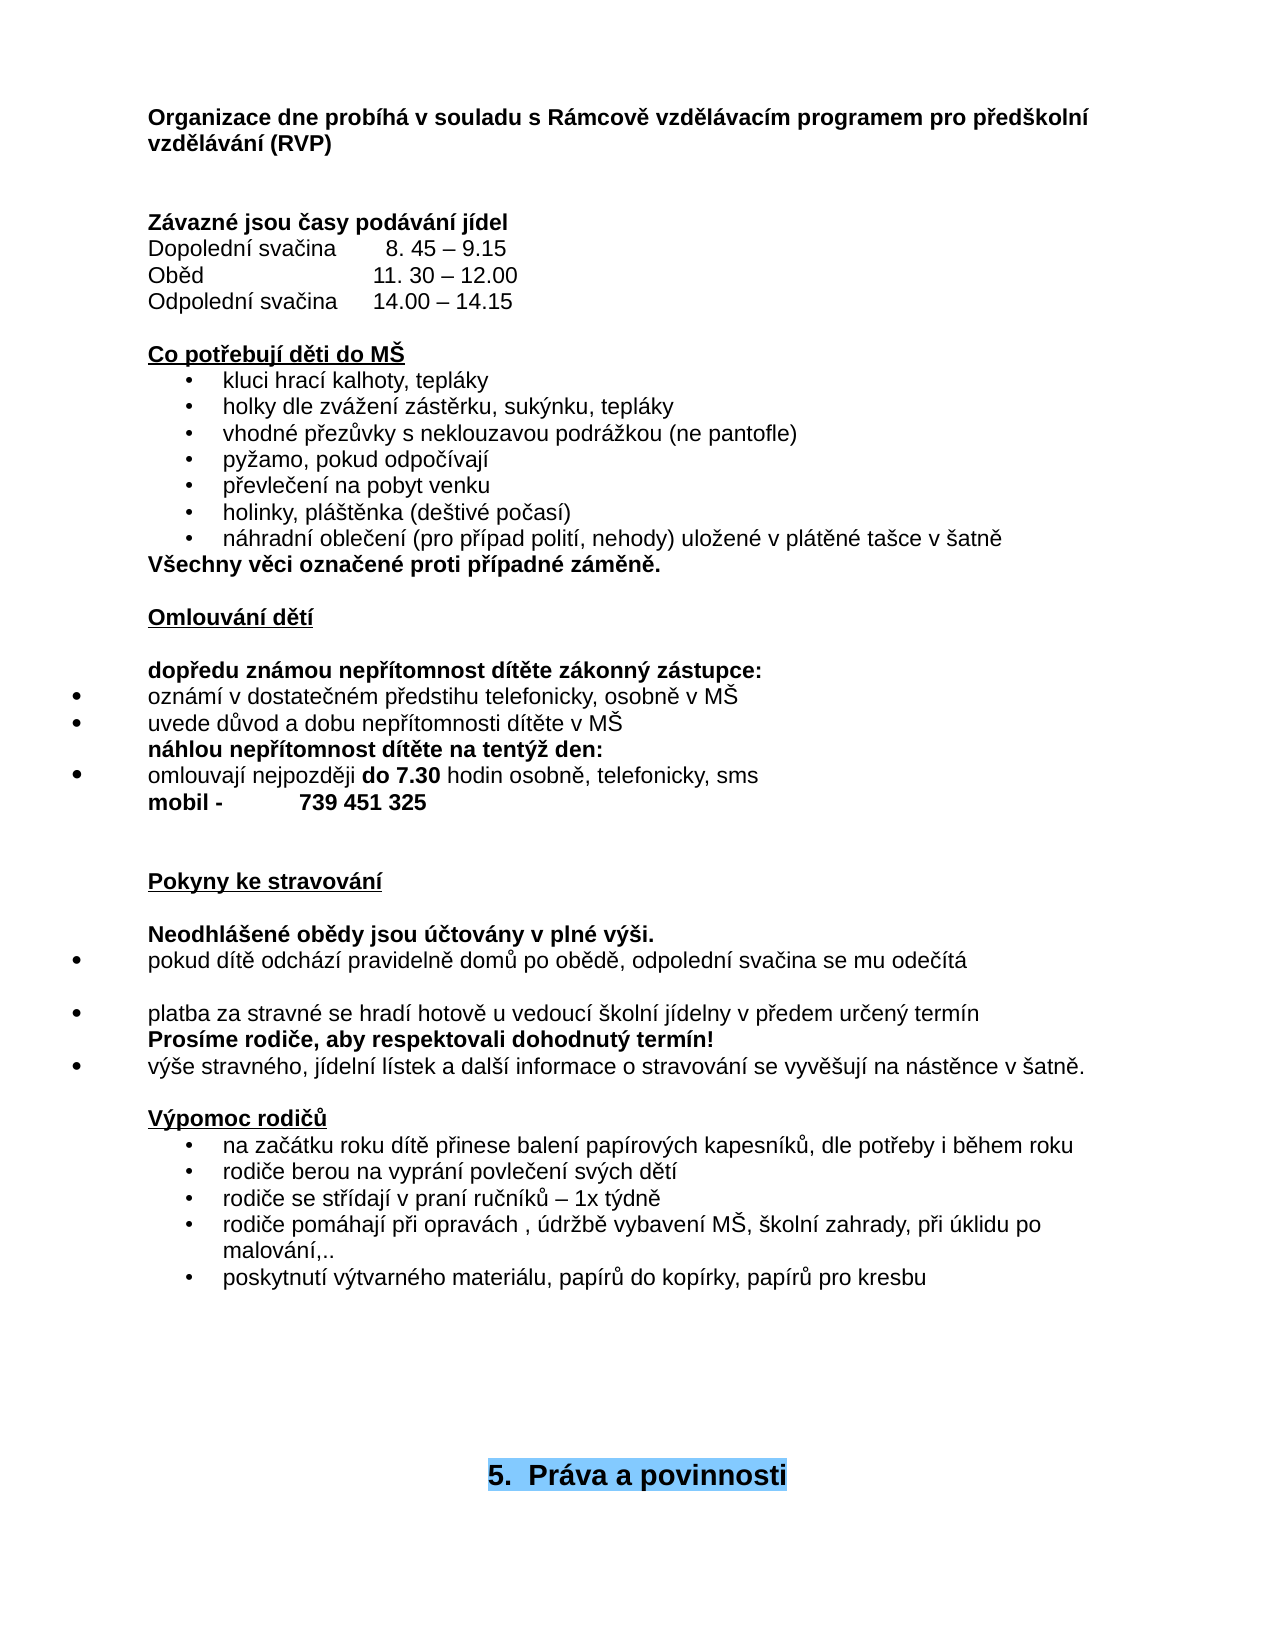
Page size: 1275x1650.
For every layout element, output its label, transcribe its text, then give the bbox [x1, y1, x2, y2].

list na začátku roku dítě přinese balení papírových kapesníků, dle potřeby i během roku [185, 1132, 1127, 1158]
list pyžamo, pokud odpočívají [185, 446, 1127, 472]
list poskytnutí výtvarného materiálu, papírů do kopírky, papírů pro kresbu [185, 1263, 1127, 1290]
list oznámí v dostatečném předstihu telefonicky, osobně v MŠ [73, 683, 1127, 709]
text Oběd 11. 30 – 12.00 [148, 262, 1127, 288]
text Odpolední svačina 14.00 – 14.15 [148, 288, 1127, 314]
text Organizace dne probíhá v souladu s Rámcově vzdělávacím programem pro předškolní vzdělávání (RVP) [148, 103, 1127, 156]
text Pokyny ke stravování [148, 868, 1127, 894]
list holky dle zvážení zástěrku, sukýnku, tepláky [185, 393, 1127, 420]
text mobil - 739 451 325 [148, 789, 1127, 816]
list kluci hrací kalhoty, tepláky [185, 367, 1127, 393]
list náhradní oblečení (pro případ polití, nehody) uložené v plátěné tašce v šatně [185, 525, 1127, 551]
text Závazné jsou časy podávání jídel [148, 209, 1127, 235]
text Omlouvání dětí [148, 604, 1127, 631]
list omlouvají nejpozději do 7.30 hodin osobně, telefonicky, sms [73, 762, 1127, 789]
list převlečení na pobyt venku [185, 472, 1127, 499]
list rodiče pomáhají při opravách , údržbě vybavení MŠ, školní zahrady, při úklidu po malování,.. [185, 1211, 1127, 1263]
list pokud dítě odchází pravidelně domů po obědě, odpolední svačina se mu odečítá [73, 947, 1127, 974]
list holinky, pláštěnka (deštivé počasí) [185, 499, 1127, 525]
text 5. Práva a povinnosti [148, 1458, 1127, 1491]
list vhodné přezůvky s neklouzavou podrážkou (ne pantofle) [185, 420, 1127, 446]
text Všechny věci označené proti případné záměně. [148, 551, 1127, 578]
list výše stravného, jídelní lístek a další informace o stravování se vyvěšují na nástěnce v šatně. [73, 1053, 1127, 1079]
list rodiče se střídají v praní ručníků – 1x týdně [185, 1184, 1127, 1211]
list uvede důvod a dobu nepřítomnosti dítěte v MŠ [73, 709, 1127, 736]
text Co potřebují děti do MŠ [148, 341, 1127, 367]
text náhlou nepřítomnost dítěte na tentýž den: [148, 736, 1127, 762]
text Výpomoc rodičů [148, 1105, 1127, 1132]
list platba za stravné se hradí hotově u vedoucí školní jídelny v předem určený termín [73, 1000, 1127, 1026]
text Prosíme rodiče, aby respektovali dohodnutý termín! [148, 1026, 1127, 1053]
list rodiče berou na vyprání povlečení svých dětí [185, 1158, 1127, 1184]
text dopředu známou nepřítomnost dítěte zákonný zástupce: [148, 657, 1127, 683]
text Neodhlášené obědy jsou účtovány v plné výši. [148, 921, 1127, 947]
text Dopolední svačina 8. 45 – 9.15 [148, 235, 1127, 262]
